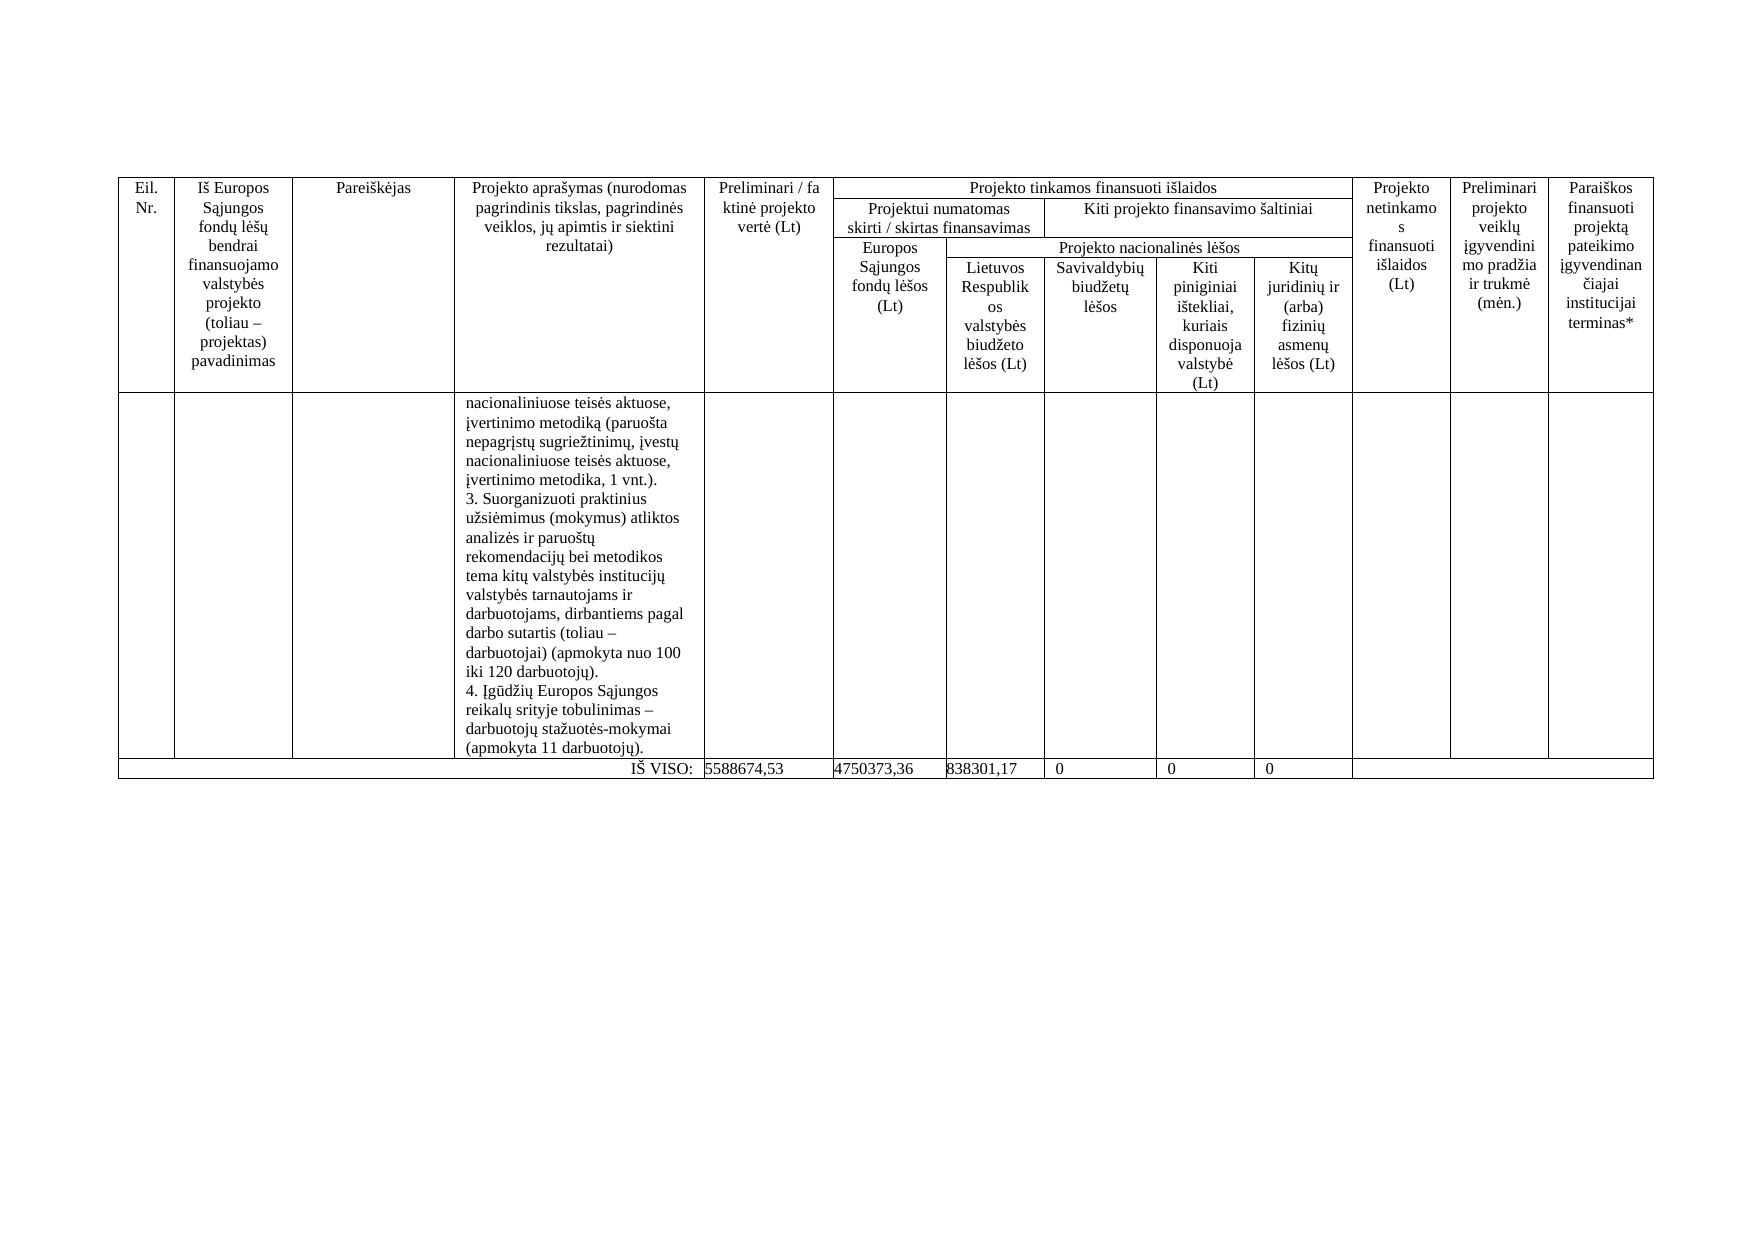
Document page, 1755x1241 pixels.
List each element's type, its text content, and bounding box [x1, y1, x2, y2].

table_header Projekto aprašymas (nurodomas pagrindinis tikslas, pagrindinės veiklos, jų apimtis ir siektini rezultatai) [455, 178, 704, 392]
table_cell Kiti projekto finansavimo šaltiniai [1045, 199, 1352, 237]
table_cell [293, 393, 454, 757]
table_cell Projektui numatomas skirti / skirtas finansavimas [834, 199, 1044, 237]
table_cell [1353, 759, 1450, 778]
table_cell 4750373,36 [834, 759, 946, 778]
table_cell [292, 759, 454, 778]
table_cell Savivaldybių biudžetų lėšos [1045, 258, 1156, 392]
table_header Paraiškos finansuoti projektą pateikimo įgyvendinančiajai institucijai terminas* [1549, 178, 1653, 392]
table_cell [1548, 759, 1653, 778]
table_cell 0 [1045, 759, 1156, 778]
table_cell [1255, 393, 1352, 757]
table_cell [119, 759, 174, 778]
table_cell Kitų juridinių ir (arba) fizinių asmenų lėšos (Lt) [1255, 258, 1352, 392]
table_cell Kiti piniginiai ištekliai, kuriais disponuoja valstybė (Lt) [1157, 258, 1254, 392]
table_cell [947, 393, 1044, 757]
table_cell Projekto nacionalinės lėšos [947, 238, 1352, 257]
table_header Preliminari / faktinė projekto vertė (Lt) [705, 178, 833, 392]
table_cell nacionaliniuose teisės aktuose, įvertinimo metodiką (paruošta nepagrįstų sugriežtinimų, įvestų nacionaliniuose teisės aktuose, įvertinimo metodika, 1 vnt.). 3. Suorganizuoti praktinius užsiėmimus (mokymus) atliktos analizės ir paruoštų rekomendacijų bei metodikos tema kitų valstybės institucijų valstybės tarnautojams ir darbuotojams, dirbantiems pagal darbo sutartis (toliau – darbuotojai) (apmokyta nuo 100 iki 120 darbuotojų). 4. Įgūdžių Europos Sąjungos reikalų srityje tobulinimas – darbuotojų stažuotės-mokymai (apmokyta 11 darbuotojų). [455, 393, 704, 757]
table_cell 0 [1255, 759, 1352, 778]
table_cell 838301,17 [947, 759, 1044, 778]
table_cell Europos Sąjungos fondų lėšos (Lt) [834, 238, 946, 392]
table_header Eil. Nr. [119, 178, 174, 392]
table_cell [1450, 759, 1548, 778]
table_cell 5588674,53 [705, 759, 833, 778]
table_cell [175, 393, 292, 757]
table_cell [1157, 393, 1254, 757]
table_header Projekto netinkamos finansuoti išlaidos (Lt) [1353, 178, 1450, 392]
table_cell [119, 393, 174, 757]
table_header Projekto tinkamos finansuoti išlaidos [834, 178, 1352, 197]
table_cell [705, 393, 833, 757]
table_cell Lietuvos Respublikos valstybės biudžeto lėšos (Lt) [947, 258, 1044, 392]
table_cell [1045, 393, 1156, 757]
table_cell [1549, 393, 1653, 757]
table_cell 0 [1157, 759, 1254, 778]
table_header Preliminari projekto veiklų įgyvendinimo pradžia ir trukmė (mėn.) [1451, 178, 1548, 392]
table_cell [1451, 393, 1548, 757]
table_header Pareiškėjas [293, 178, 454, 392]
table_cell IŠ VISO: [454, 759, 704, 778]
table_header Iš Europos Sąjungos fondų lėšų bendrai finansuojamo valstybės projekto (toliau – projektas) pavadinimas [175, 178, 292, 392]
table_cell [834, 393, 946, 757]
table_cell [1353, 393, 1450, 757]
table_cell [174, 759, 292, 778]
